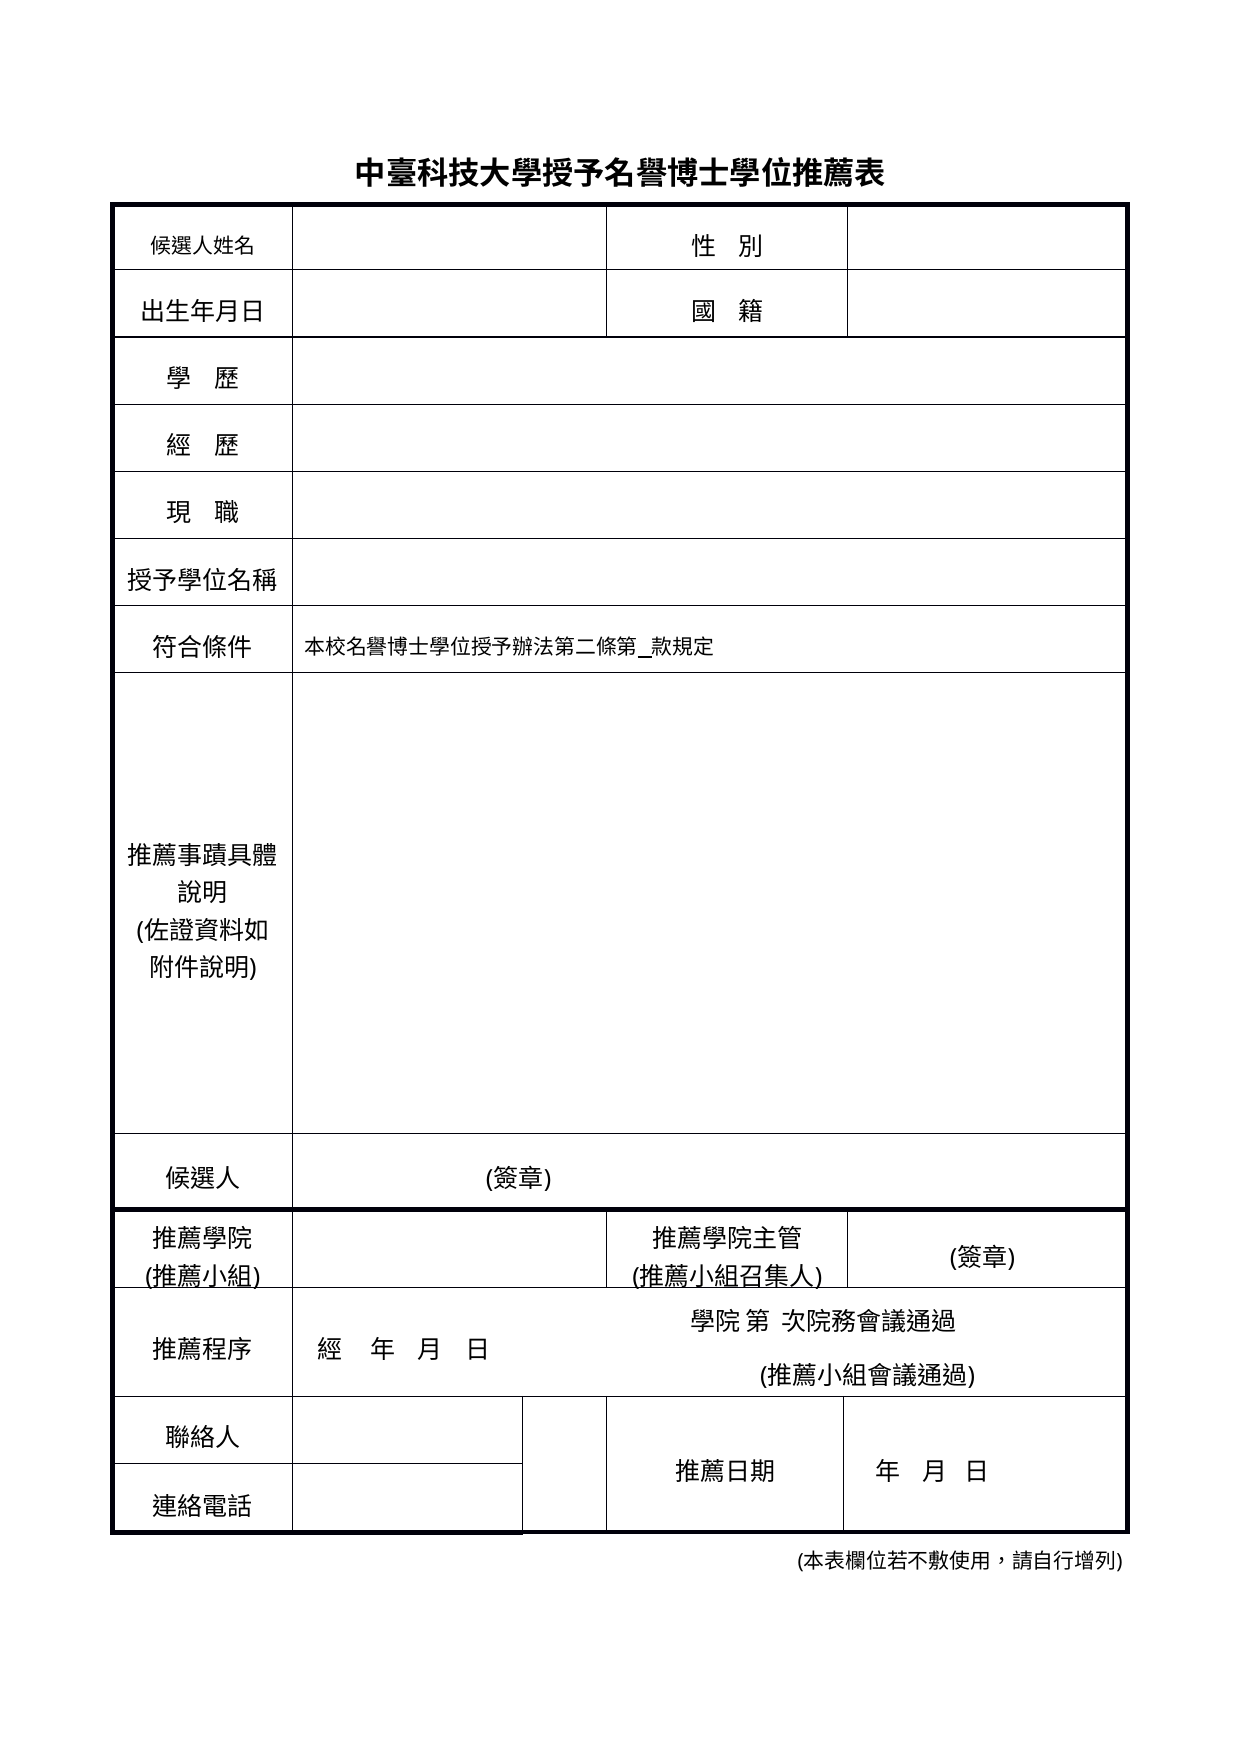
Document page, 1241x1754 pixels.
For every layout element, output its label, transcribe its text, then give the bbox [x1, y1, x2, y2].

table_cell (簽章) [293, 1134, 1125, 1207]
table_cell 推薦學院主管 (推薦小組召集人) [607, 1212, 847, 1287]
table_cell 國 籍 [607, 270, 847, 336]
table_cell 經 歷 [115, 405, 292, 471]
table_cell [523, 1397, 606, 1530]
table_header [293, 207, 606, 269]
table_cell [293, 405, 1125, 471]
table_cell 經 年 月 日 [293, 1288, 606, 1396]
table_cell 推薦程序 [115, 1288, 292, 1396]
table_cell 推薦日期 [607, 1397, 843, 1530]
table_cell [293, 1397, 522, 1463]
table_header 性 別 [607, 207, 847, 269]
table_cell 符合條件 [115, 606, 292, 672]
table_cell 授予學位名稱 [115, 539, 292, 605]
table_cell (推薦小組會議通過) [606, 1339, 1125, 1396]
table_cell 出生年月日 [115, 270, 292, 336]
table_header 候選人姓名 [115, 207, 292, 269]
table_cell [848, 270, 1125, 336]
table_cell [293, 472, 1125, 538]
table_cell 聯絡人 [115, 1397, 292, 1463]
table_cell [293, 539, 1125, 605]
table_cell 推薦事蹟具體說明 (佐證資料如附件說明) [115, 673, 292, 1133]
table_cell [293, 1212, 606, 1287]
table_cell 學院 第 次院務會議通過 [606, 1288, 1125, 1339]
table_cell 現 職 [115, 472, 292, 538]
table_cell [293, 270, 606, 336]
table_cell 年 月 日 [844, 1397, 1125, 1530]
table_cell 推薦學院 (推薦小組) [115, 1212, 292, 1287]
table_cell [293, 338, 1125, 403]
text (本表欄位若不敷使用，請自行增列) [118, 1535, 1122, 1572]
table_cell (簽章) [848, 1212, 1125, 1287]
table_cell 學 歷 [115, 338, 292, 403]
text 中臺科技大學授予名譽博士學位推薦表 [118, 127, 1122, 202]
table_cell 候選人 [115, 1134, 292, 1207]
table_cell 連絡電話 [115, 1464, 292, 1530]
table_cell [293, 673, 1125, 1133]
table_header [848, 207, 1125, 269]
table_cell [293, 1464, 522, 1530]
table_cell 本校名譽博士學位授予辦法第二條第 款規定 [293, 606, 1125, 672]
